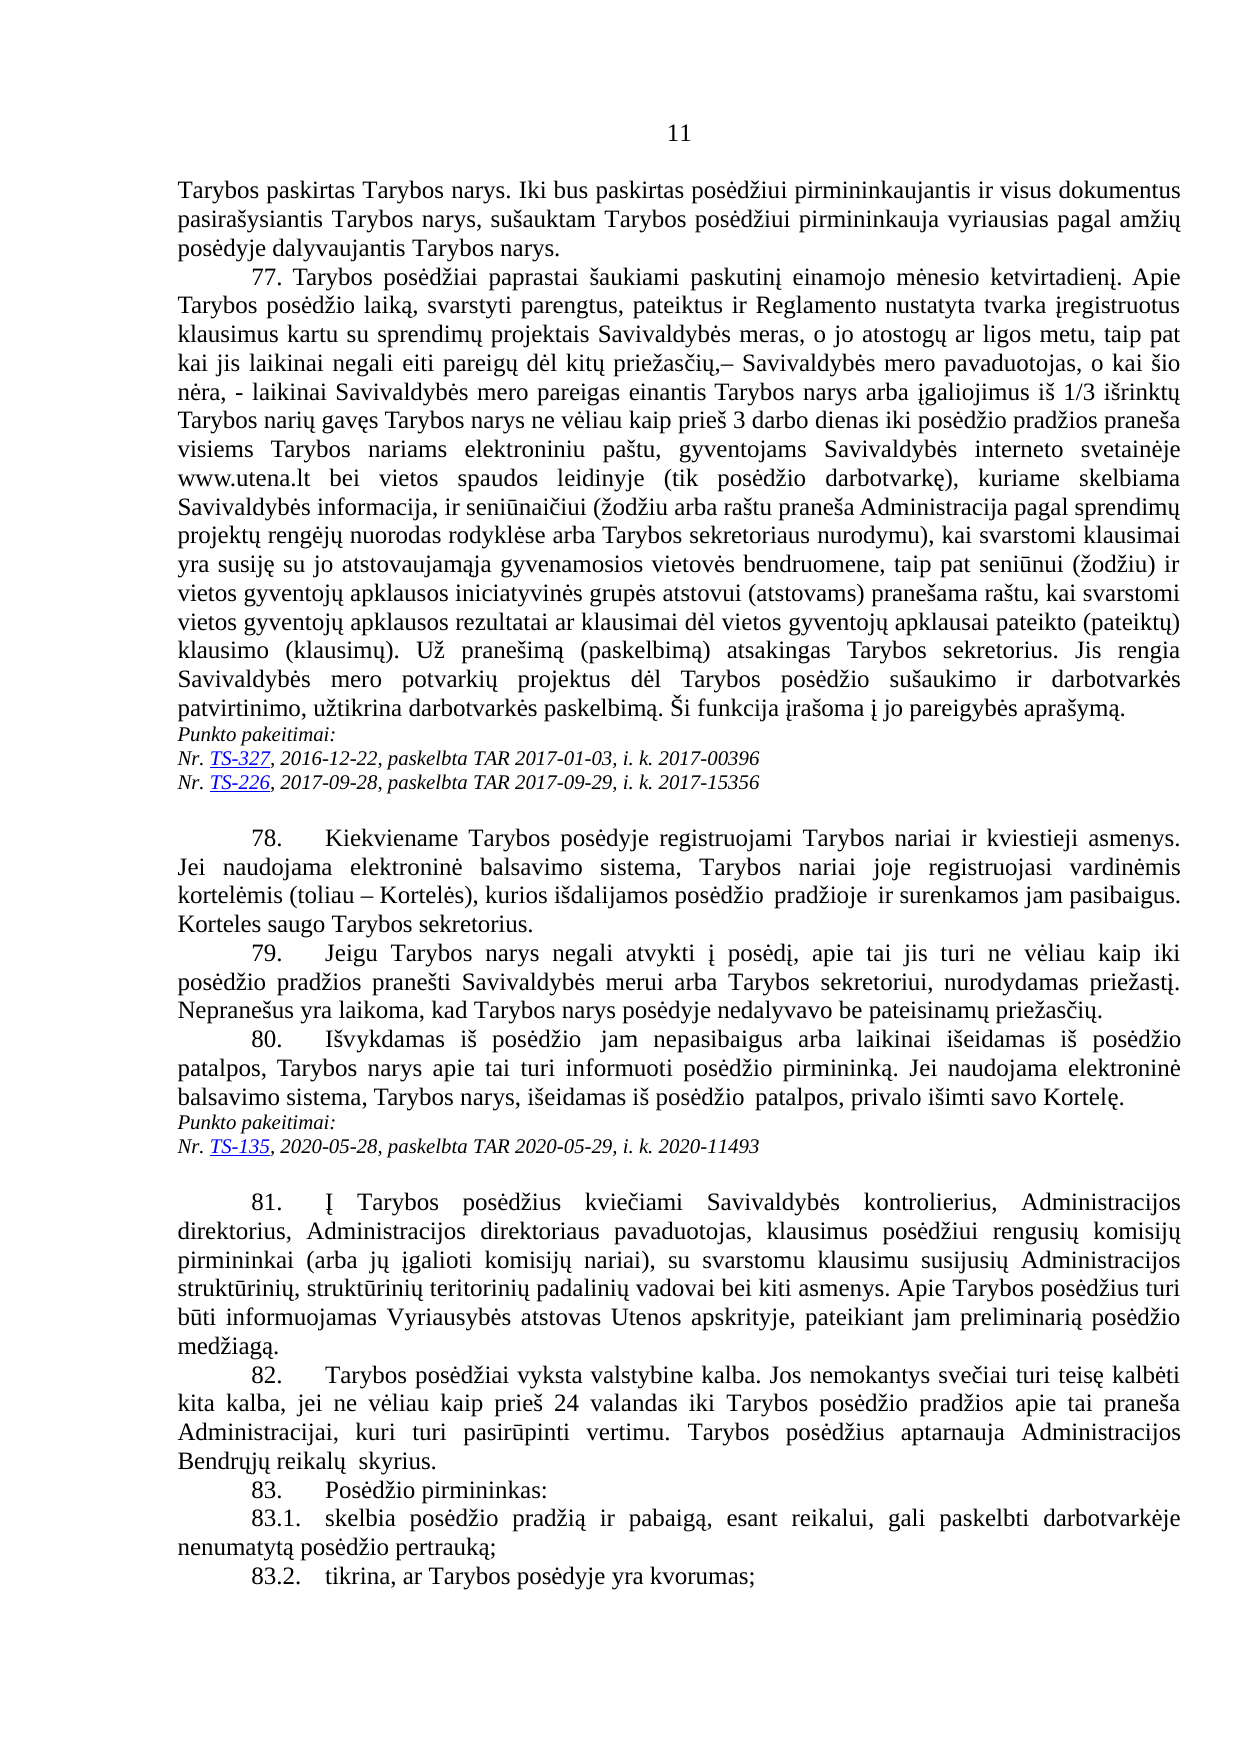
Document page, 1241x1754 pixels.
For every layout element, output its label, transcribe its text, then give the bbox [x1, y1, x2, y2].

text 81. Į Tarybos posėdžius kviečiami Savivaldybės kontrolierius, Administracijos direktorius, Administracijos direktoriaus pavaduotojas, klausimus posėdžiui rengusių komisijų pirmininkai (arba jų įgalioti komisijų nariai), su svarstomu klausimu susijusių Administracijos struktūrinių, struktūrinių teritorinių padalinių vadovai bei kiti asmenys. Apie Tarybos posėdžius turi būti informuojamas Vyriausybės atstovas Utenos apskrityje, pateikiant jam preliminarią posėdžio medžiagą. [177, 1187, 1181, 1360]
text 83.2. tikrina, ar Tarybos posėdyje yra kvorumas; [177, 1561, 1181, 1590]
text 78. Kiekviename Tarybos posėdyje registruojami Tarybos nariai ir kviestieji asmenys. Jei naudojama elektroninė balsavimo sistema, Tarybos nariai joje registruojasi vardinėmis kortelėmis (toliau – Kortelės), kurios išdalijamos posėdžio pradžioje ir surenkamos jam pasibaigus. Korteles saugo Tarybos sekretorius. [177, 823, 1181, 938]
text 77. Tarybos posėdžiai paprastai šaukiami paskutinį einamojo mėnesio ketvirtadienį. Apie Tarybos posėdžio laiką, svarstyti parengtus, pateiktus ir Reglamento nustatyta tvarka įregistruotus klausimus kartu su sprendimų projektais Savivaldybės meras, o jo atostogų ar ligos metu, taip pat kai jis laikinai negali eiti pareigų dėl kitų priežasčių,– Savivaldybės mero pavaduotojas, o kai šio nėra, - laikinai Savivaldybės mero pareigas einantis Tarybos narys arba įgaliojimus iš 1/3 išrinktų Tarybos narių gavęs Tarybos narys ne vėliau kaip prieš 3 darbo dienas iki posėdžio pradžios praneša visiems Tarybos nariams elektroniniu paštu, gyventojams Savivaldybės interneto svetainėje www.utena.lt bei vietos spaudos leidinyje (tik posėdžio darbotvarkę), kuriame skelbiama Savivaldybės informacija, ir seniūnaičiui (žodžiu arba raštu praneša Administracija pagal sprendimų projektų rengėjų nuorodas rodyklėse arba Tarybos sekretoriaus nurodymu), kai svarstomi klausimai yra susiję su jo atstovaujamąja gyvenamosios vietovės bendruomene, taip pat seniūnui (žodžiu) ir vietos gyventojų apklausos iniciatyvinės grupės atstovui (atstovams) pranešama raštu, kai svarstomi vietos gyventojų apklausos rezultatai ar klausimai dėl vietos gyventojų apklausai pateikto (pateiktų) klausimo (klausimų). Už pranešimą (paskelbimą) atsakingas Tarybos sekretorius. Jis rengia Savivaldybės mero potvarkių projektus dėl Tarybos posėdžio sušaukimo ir darbotvarkės patvirtinimo, užtikrina darbotvarkės paskelbimą. Ši funkcija įrašoma į jo pareigybės aprašymą. [177, 262, 1181, 722]
text 80. Išvykdamas iš posėdžio jam nepasibaigus arba laikinai išeidamas iš posėdžio patalpos, Tarybos narys apie tai turi informuoti posėdžio pirmininką. Jei naudojama elektroninė balsavimo sistema, Tarybos narys, išeidamas iš posėdžio patalpos, privalo išimti savo Kortelę. [177, 1024, 1181, 1110]
text 83.1. skelbia posėdžio pradžią ir pabaigą, esant reikalui, gali paskelbti darbotvarkėje nenumatytą posėdžio pertrauką; [177, 1503, 1181, 1561]
text Punkto pakeitimai: [177, 1110, 1181, 1134]
text 83. Posėdžio pirmininkas: [177, 1475, 1181, 1503]
text 79. Jeigu Tarybos narys negali atvykti į posėdį, apie tai jis turi ne vėliau kaip iki posėdžio pradžios pranešti Savivaldybės merui arba Tarybos sekretoriui, nurodydamas priežastį. Nepranešus yra laikoma, kad Tarybos narys posėdyje nedalyvavo be pateisinamų priežasčių. [177, 938, 1181, 1024]
text Punkto pakeitimai: [177, 722, 1181, 746]
text Tarybos paskirtas Tarybos narys. Iki bus paskirtas posėdžiui pirmininkaujantis ir visus dokumentus pasirašysiantis Tarybos narys, sušauktam Tarybos posėdžiui pirmininkauja vyriausias pagal amžių posėdyje dalyvaujantis Tarybos narys. [177, 176, 1181, 262]
text Nr. TS-135, 2020-05-28, paskelbta TAR 2020-05-29, i. k. 2020-11493 [177, 1134, 1181, 1158]
text Nr. TS-226, 2017-09-28, paskelbta TAR 2017-09-29, i. k. 2017-15356 [177, 770, 1181, 794]
text Nr. TS-327, 2016-12-22, paskelbta TAR 2017-01-03, i. k. 2017-00396 [177, 746, 1181, 770]
text 82. Tarybos posėdžiai vyksta valstybine kalba. Jos nemokantys svečiai turi teisę kalbėti kita kalba, jei ne vėliau kaip prieš 24 valandas iki Tarybos posėdžio pradžios apie tai praneša Administracijai, kuri turi pasirūpinti vertimu. Tarybos posėdžius aptarnauja Administracijos Bendrųjų reikalų skyrius. [177, 1360, 1181, 1475]
